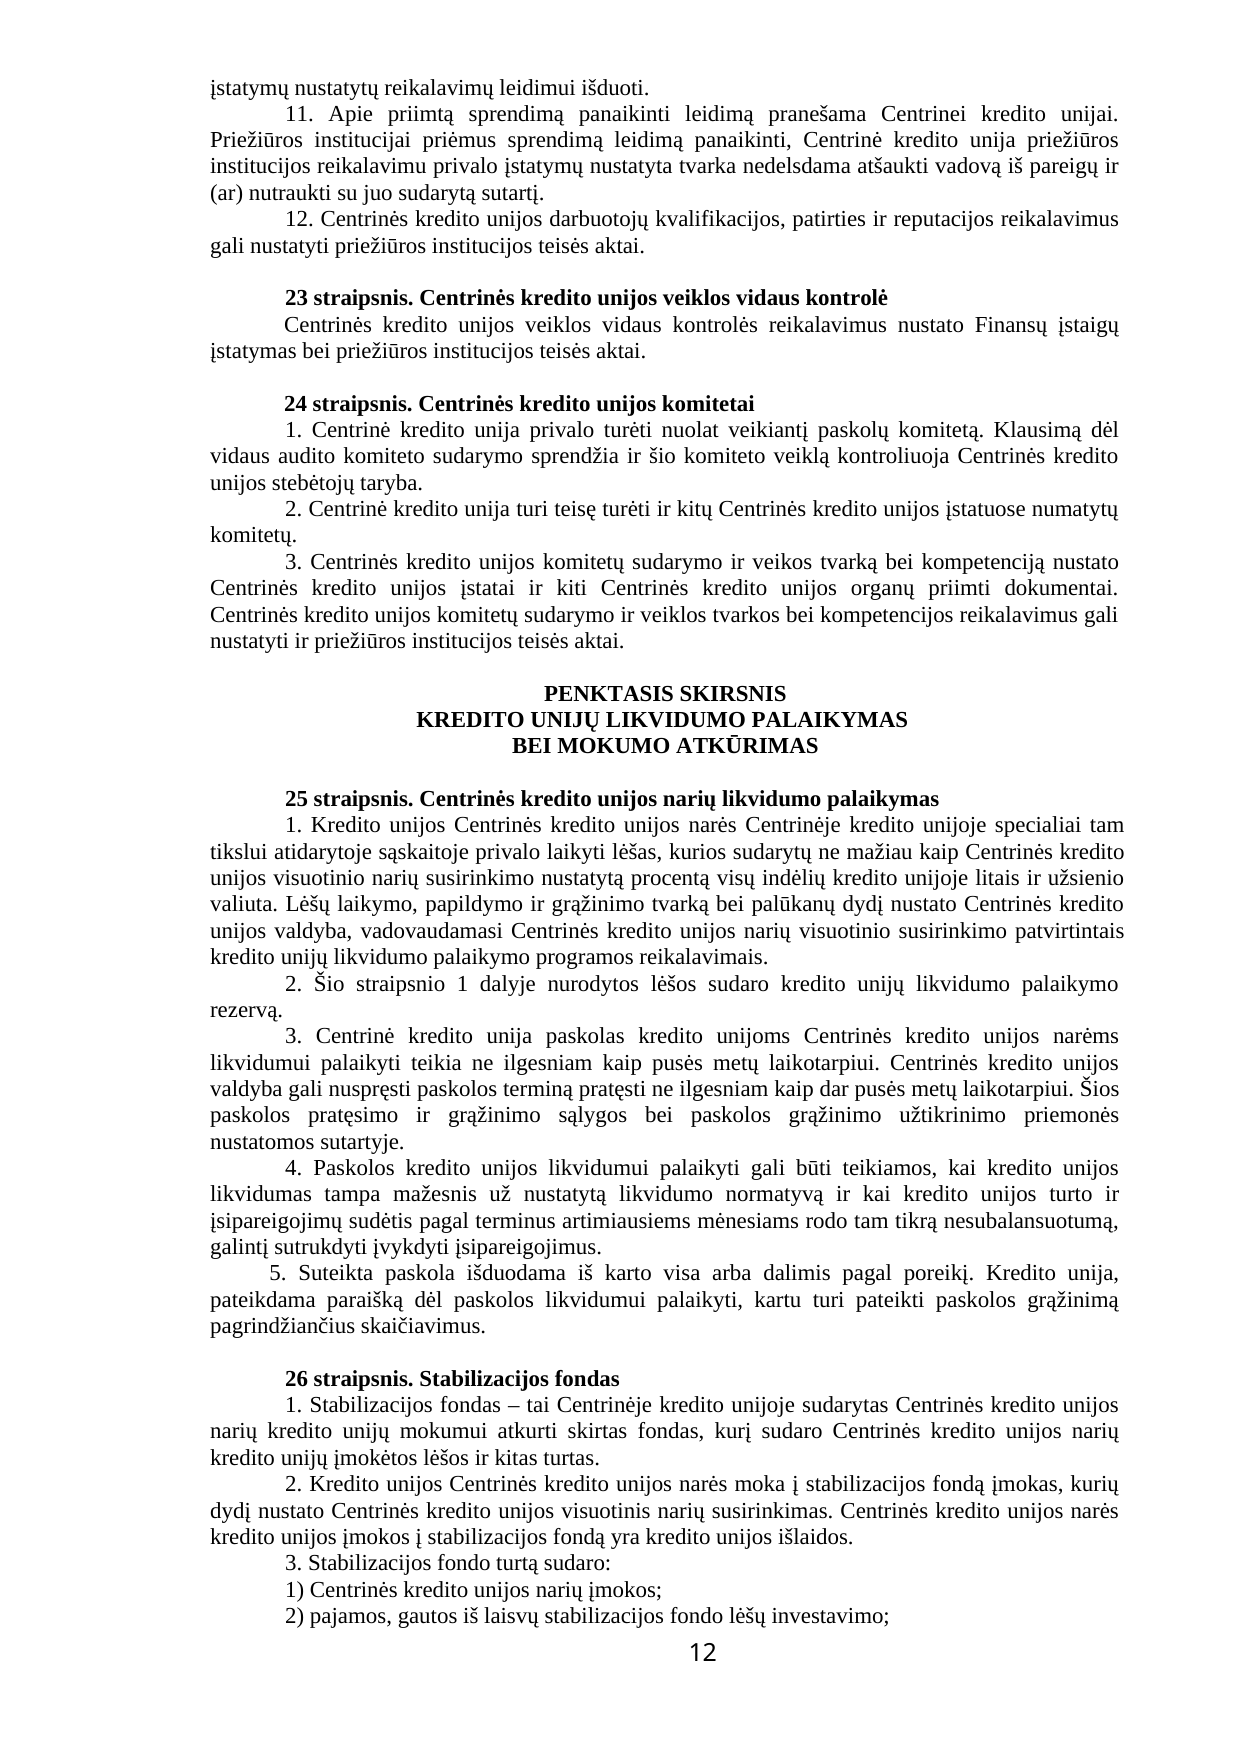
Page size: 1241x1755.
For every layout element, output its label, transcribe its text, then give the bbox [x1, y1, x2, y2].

text 3. Centrinės kredito unijos komitetų sudarymo ir veikos tvarką bei kompetenciją nustato Centrinės kredito unijos įstatai ir kiti Centrinės kredito unijos organų priimti dokumentai. Centrinės kredito unijos komitetų sudarymo ir veiklos tvarkos bei kompetencijos reikalavimus gali nustatyti ir priežiūros institucijos teisės aktai. [210, 548, 1120, 653]
text 26 straipsnis. Stabilizacijos fondas [210, 1365, 1120, 1391]
text 4. Paskolos kredito unijos likvidumui palaikyti gali būti teikiamos, kai kredito unijos likvidumas tampa mažesnis už nustatytą likvidumo normatyvą ir kai kredito unijos turto ir įsipareigojimų sudėtis pagal terminus artimiausiems mėnesiams rodo tam tikrą nesubalansuotumą, galintį sutrukdyti įvykdyti įsipareigojimus. [210, 1154, 1120, 1259]
text 1. Stabilizacijos fondas – tai Centrinėje kredito unijoje sudarytas Centrinės kredito unijos narių kredito unijų mokumui atkurti skirtas fondas, kurį sudaro Centrinės kredito unijos narių kredito unijų įmokėtos lėšos ir kitas turtas. [210, 1391, 1120, 1470]
text 1. Centrinė kredito unija privalo turėti nuolat veikiantį paskolų komitetą. Klausimą dėl vidaus audito komiteto sudarymo sprendžia ir šio komiteto veiklą kontroliuoja Centrinės kredito unijos stebėtojų taryba. [210, 416, 1120, 495]
text įstatymų nustatytų reikalavimų leidimui išduoti. [210, 73, 1120, 100]
text 23 straipsnis. Centrinės kredito unijos veiklos vidaus kontrolė [210, 284, 1120, 311]
text Centrinės kredito unijos veiklos vidaus kontrolės reikalavimus nustato Finansų įstaigų įstatymas bei priežiūros institucijos teisės aktai. [210, 311, 1120, 363]
text 3. Stabilizacijos fondo turtą sudaro: [210, 1549, 1120, 1576]
text 11. Apie priimtą sprendimą panaikinti leidimą pranešama Centrinei kredito unijai. Priežiūros institucijai priėmus sprendimą leidimą panaikinti, Centrinė kredito unija priežiūros institucijos reikalavimu privalo įstatymų nustatyta tvarka nedelsdama atšaukti vadovą iš pareigų ir (ar) nutraukti su juo sudarytą sutartį. [210, 100, 1120, 205]
text PENKTASIS SKIRSNIS [210, 680, 1120, 706]
text 25 straipsnis. Centrinės kredito unijos narių likvidumo palaikymas [210, 785, 1120, 811]
text 2. Kredito unijos Centrinės kredito unijos narės moka į stabilizacijos fondą įmokas, kurių dydį nustato Centrinės kredito unijos visuotinis narių susirinkimas. Centrinės kredito unijos narės kredito unijos įmokos į stabilizacijos fondą yra kredito unijos išlaidos. [210, 1470, 1120, 1549]
text 5. Suteikta paskola išduodama iš karto visa arba dalimis pagal poreikį. Kredito unija, pateikdama paraišką dėl paskolos likvidumui palaikyti, kartu turi pateikti paskolos grąžinimą pagrindžiančius skaičiavimus. [210, 1259, 1120, 1338]
text 1) Centrinės kredito unijos narių įmokos; [210, 1576, 1120, 1602]
text 2. Centrinė kredito unija turi teisę turėti ir kitų Centrinės kredito unijos įstatuose numatytų komitetų. [210, 495, 1120, 548]
text 3. Centrinė kredito unija paskolas kredito unijoms Centrinės kredito unijos narėms likvidumui palaikyti teikia ne ilgesniam kaip pusės metų laikotarpiui. Centrinės kredito unijos valdyba gali nuspręsti paskolos terminą pratęsti ne ilgesniam kaip dar pusės metų laikotarpiui. Šios paskolos pratęsimo ir grąžinimo sąlygos bei paskolos grąžinimo užtikrinimo priemonės nustatomos sutartyje. [210, 1022, 1120, 1154]
text 2. Šio straipsnio 1 dalyje nurodytos lėšos sudaro kredito unijų likvidumo palaikymo rezervą. [210, 969, 1120, 1022]
text 12. Centrinės kredito unijos darbuotojų kvalifikacijos, patirties ir reputacijos reikalavimus gali nustatyti priežiūros institucijos teisės aktai. [210, 205, 1120, 258]
text BEI MOKUMO ATKŪRIMAS [210, 732, 1120, 759]
subtitle KREDITO UNIJŲ LIKVIDUMO PALAIKYMAS [210, 706, 1120, 732]
text 2) pajamos, gautos iš laisvų stabilizacijos fondo lėšų investavimo; [210, 1602, 1120, 1628]
text 1. Kredito unijos Centrinės kredito unijos narės Centrinėje kredito unijoje specialiai tam tikslui atidarytoje sąskaitoje privalo laikyti lėšas, kurios sudarytų ne mažiau kaip Centrinės kredito unijos visuotinio narių susirinkimo nustatytą procentą visų indėlių kredito unijoje litais ir užsienio valiuta. Lėšų laikymo, papildymo ir grąžinimo tvarką bei palūkanų dydį nustato Centrinės kredito unijos valdyba, vadovaudamasi Centrinės kredito unijos narių visuotinio susirinkimo patvirtintais kredito unijų likvidumo palaikymo programos reikalavimais. [210, 811, 1126, 969]
text 24 straipsnis. Centrinės kredito unijos komitetai [210, 390, 1120, 416]
